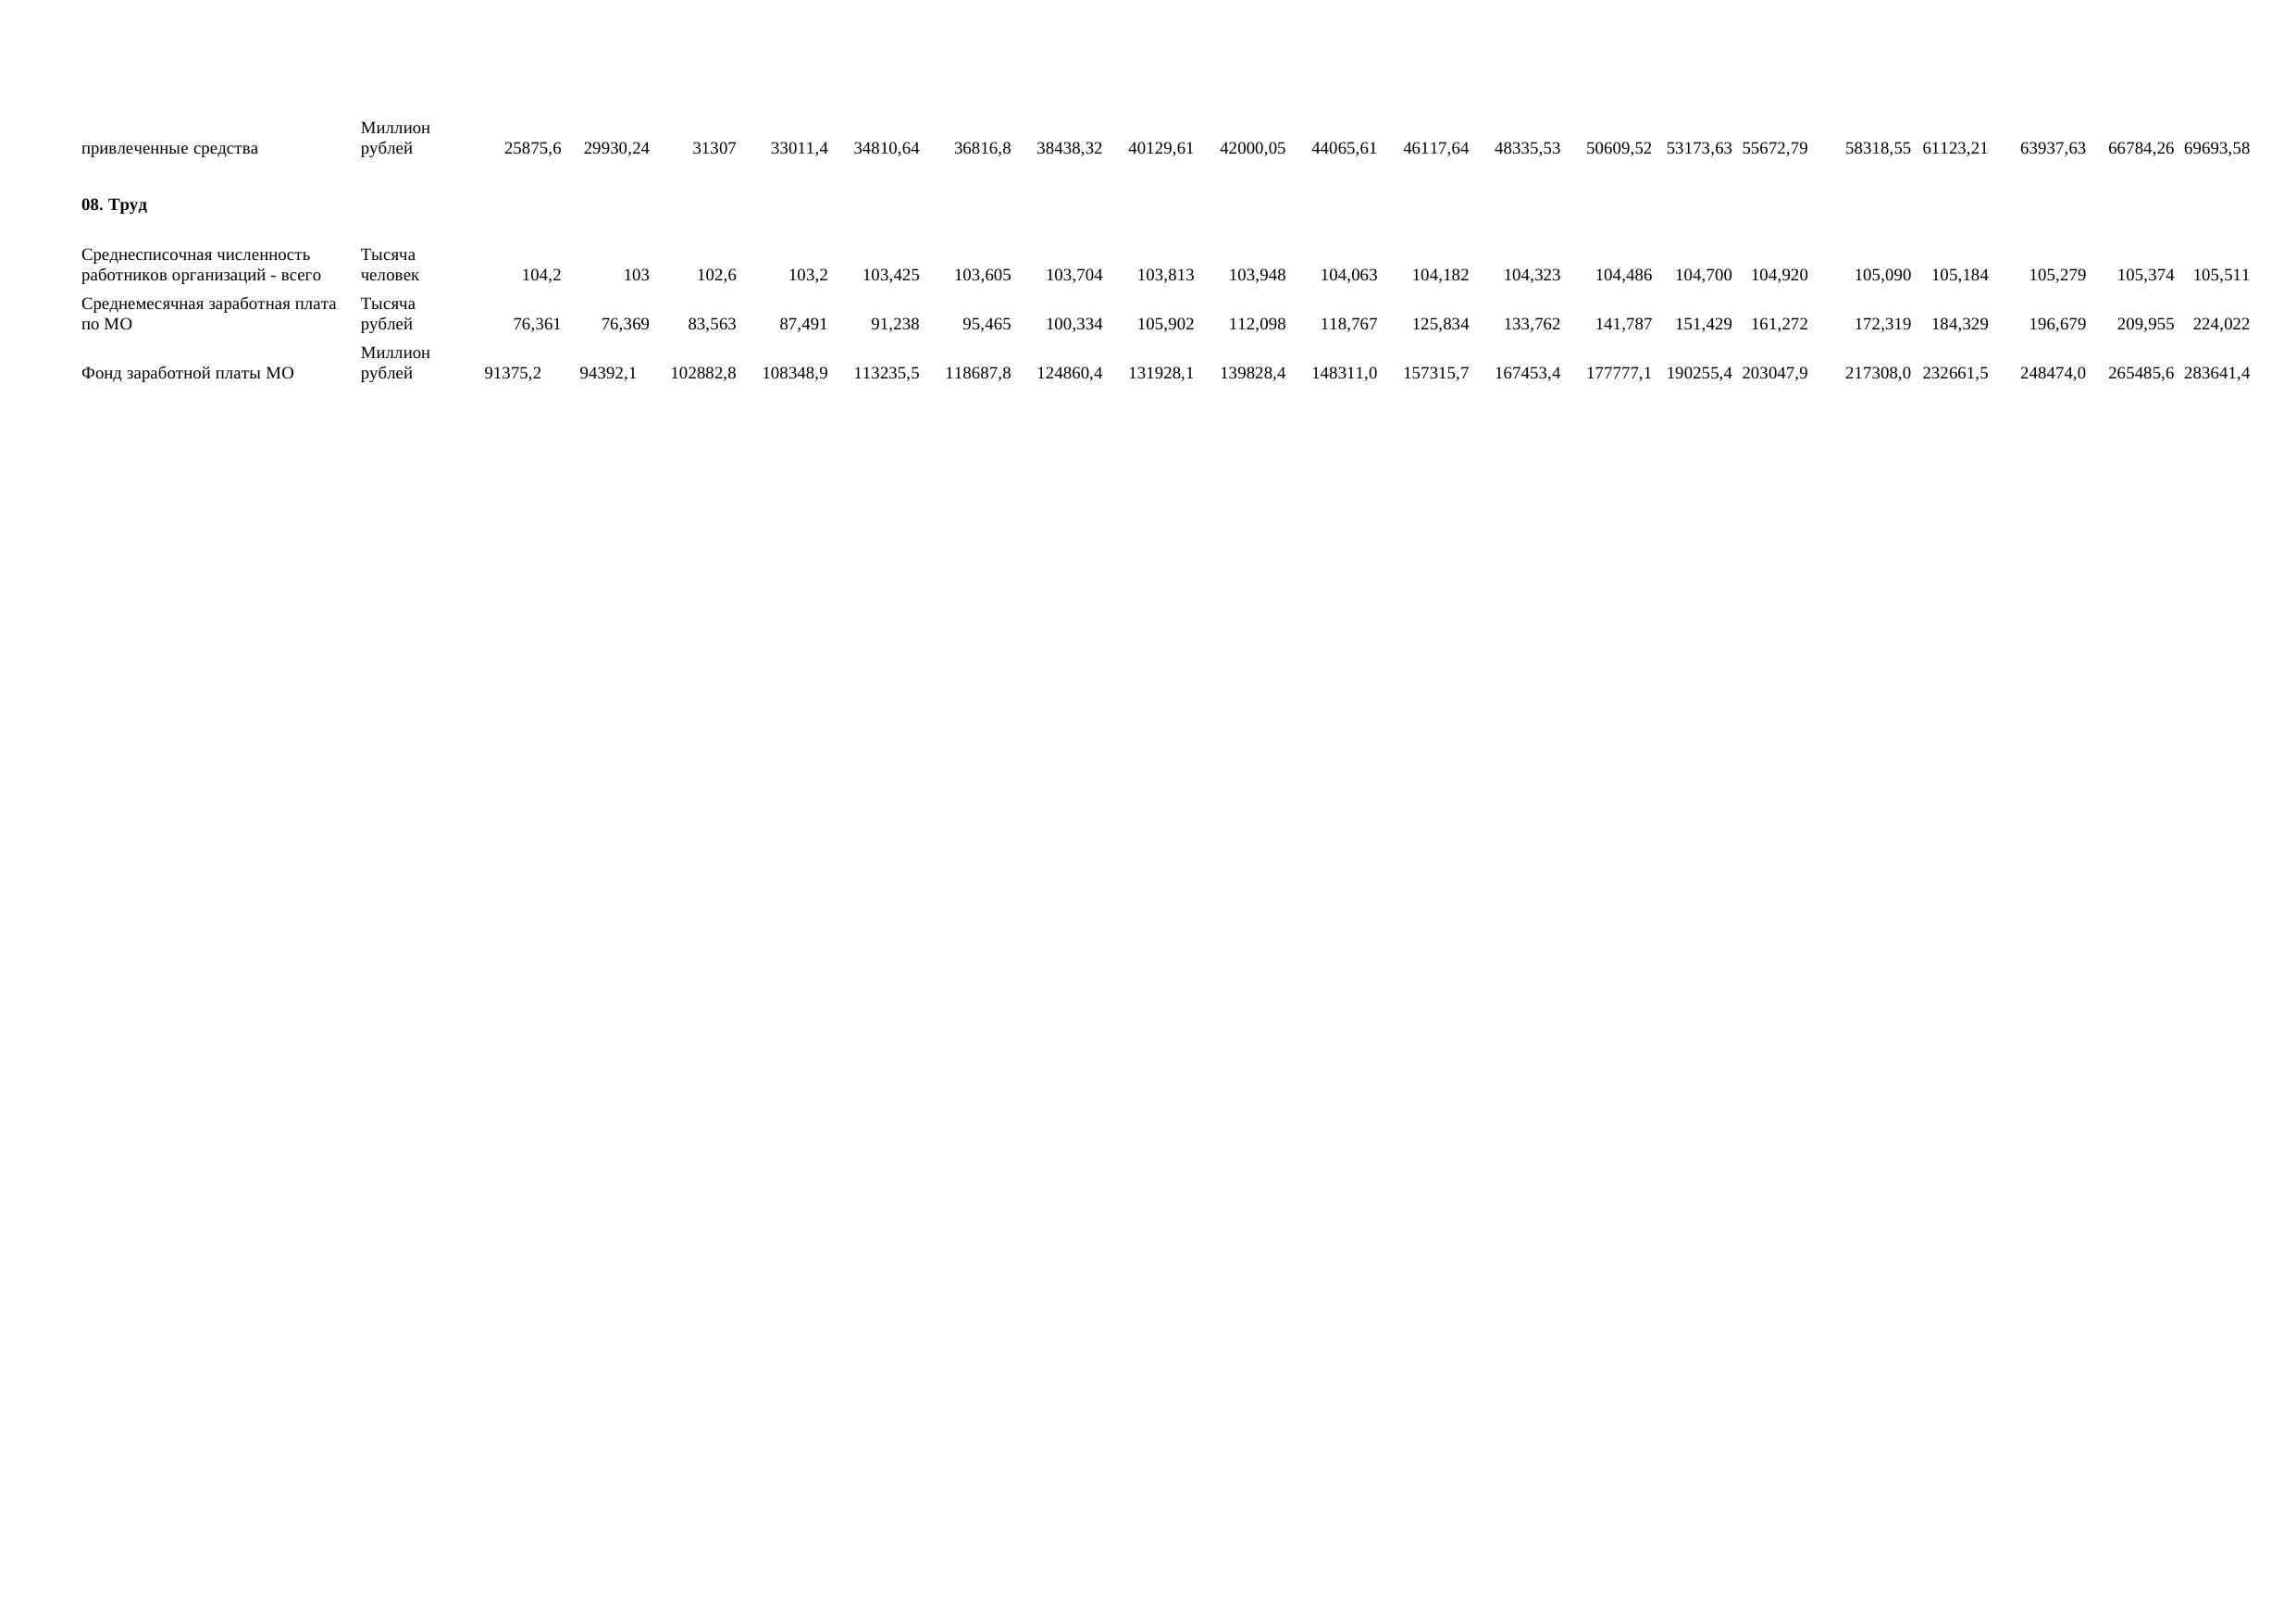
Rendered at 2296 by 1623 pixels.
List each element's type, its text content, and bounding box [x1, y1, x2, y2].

table_cell 112,098 [1198, 285, 1289, 334]
table_cell 102,6 [652, 215, 739, 285]
table_cell 63937,63 [1992, 109, 2089, 158]
table_cell 157315,7 [1381, 334, 1472, 383]
table_cell 103,2 [739, 215, 831, 285]
table_cell 103,813 [1106, 215, 1198, 285]
table_cell 139828,4 [1198, 334, 1289, 383]
table_cell 209,955 [2090, 285, 2178, 334]
table_cell 66784,26 [2090, 109, 2178, 158]
table_cell 196,679 [1992, 285, 2089, 334]
table_cell Среднемесячная заработная плата по МО [79, 285, 357, 334]
table_cell 248474,0 [1992, 334, 2089, 383]
table_cell 125,834 [1381, 285, 1472, 334]
table_cell 141,787 [1564, 285, 1655, 334]
table_cell 44065,61 [1289, 109, 1381, 158]
table_cell 104,920 [1735, 215, 1811, 285]
table_cell [462, 158, 565, 215]
table_cell [1289, 158, 1381, 215]
table_cell [565, 158, 652, 215]
table_cell 217308,0 [1811, 334, 1914, 383]
table_cell 61123,21 [1915, 109, 1992, 158]
table_cell привлеченные средства [79, 109, 357, 158]
table_cell 53173,63 [1656, 109, 1735, 158]
table_cell [1564, 158, 1655, 215]
table_cell 118687,8 [923, 334, 1014, 383]
table_cell 151,429 [1656, 285, 1735, 334]
table_cell [1198, 158, 1289, 215]
table_cell 104,182 [1381, 215, 1472, 285]
table_cell 08. Труд [79, 158, 357, 215]
table_cell 102882,8 [652, 334, 739, 383]
table_cell [652, 158, 739, 215]
table_cell 33011,4 [739, 109, 831, 158]
table_cell [1106, 158, 1198, 215]
table_cell 69693,58 [2178, 109, 2253, 158]
table_cell 167453,4 [1472, 334, 1563, 383]
table_cell 104,063 [1289, 215, 1381, 285]
table_cell 113235,5 [831, 334, 923, 383]
table_cell [831, 158, 923, 215]
table_cell 91,238 [831, 285, 923, 334]
table_cell 124860,4 [1014, 334, 1106, 383]
table_cell 105,184 [1915, 215, 1992, 285]
table_cell 87,491 [739, 285, 831, 334]
table_cell 105,279 [1992, 215, 2089, 285]
table_cell [923, 158, 1014, 215]
table_cell [2178, 158, 2253, 215]
table_cell 34810,64 [831, 109, 923, 158]
table_cell 105,511 [2178, 215, 2253, 285]
table_cell [1472, 158, 1563, 215]
table_cell 104,2 [462, 215, 565, 285]
table_cell 103 [565, 215, 652, 285]
table_cell 83,563 [652, 285, 739, 334]
table_cell [1992, 158, 2089, 215]
table_cell 203047,9 [1735, 334, 1811, 383]
table_cell 131928,1 [1106, 334, 1198, 383]
table_cell 76,361 [462, 285, 565, 334]
table_cell 46117,64 [1381, 109, 1472, 158]
table_cell [357, 158, 462, 215]
table_cell 184,329 [1915, 285, 1992, 334]
table_cell 103,605 [923, 215, 1014, 285]
table_cell 172,319 [1811, 285, 1914, 334]
table_cell Среднесписочная численность работников организаций - всего [79, 215, 357, 285]
table_cell 108348,9 [739, 334, 831, 383]
table_cell 42000,05 [1198, 109, 1289, 158]
table_cell 25875,6 [462, 109, 565, 158]
table_cell 48335,53 [1472, 109, 1563, 158]
table_cell [1811, 158, 1914, 215]
table_cell 105,090 [1811, 215, 1914, 285]
table_cell 105,374 [2090, 215, 2178, 285]
table_cell 103,704 [1014, 215, 1106, 285]
table_cell 232661,5 [1915, 334, 1992, 383]
table_cell 104,486 [1564, 215, 1655, 285]
table_cell 283641,4 [2178, 334, 2253, 383]
table_cell [1014, 158, 1106, 215]
table_cell Тысяча человек [357, 215, 462, 285]
table_cell 36816,8 [923, 109, 1014, 158]
table_cell 104,700 [1656, 215, 1735, 285]
table_cell 31307 [652, 109, 739, 158]
table_cell 103,948 [1198, 215, 1289, 285]
table_cell [739, 158, 831, 215]
table_cell 94392,1 [565, 334, 652, 383]
table_cell 224,022 [2178, 285, 2253, 334]
table_cell 55672,79 [1735, 109, 1811, 158]
table_cell 104,323 [1472, 215, 1563, 285]
table_cell 177777,1 [1564, 334, 1655, 383]
table_cell [1735, 158, 1811, 215]
table_cell 40129,61 [1106, 109, 1198, 158]
table_cell Фонд заработной платы МО [79, 334, 357, 383]
table_cell Миллион рублей [357, 334, 462, 383]
table_cell [2090, 158, 2178, 215]
table_cell 161,272 [1735, 285, 1811, 334]
table_cell [1656, 158, 1735, 215]
table_cell 76,369 [565, 285, 652, 334]
table_cell Миллион рублей [357, 109, 462, 158]
table_cell [1915, 158, 1992, 215]
table_cell 105,902 [1106, 285, 1198, 334]
table_cell 265485,6 [2090, 334, 2178, 383]
table_cell 100,334 [1014, 285, 1106, 334]
table_cell 95,465 [923, 285, 1014, 334]
table_cell Тысяча рублей [357, 285, 462, 334]
table_cell 118,767 [1289, 285, 1381, 334]
table_cell 190255,4 [1656, 334, 1735, 383]
table_cell 133,762 [1472, 285, 1563, 334]
table_cell 38438,32 [1014, 109, 1106, 158]
table_cell 91375,2 [462, 334, 565, 383]
table_cell 58318,55 [1811, 109, 1914, 158]
table_cell 103,425 [831, 215, 923, 285]
table_cell 148311,0 [1289, 334, 1381, 383]
table_cell 29930,24 [565, 109, 652, 158]
table_cell 50609,52 [1564, 109, 1655, 158]
table_cell [1381, 158, 1472, 215]
